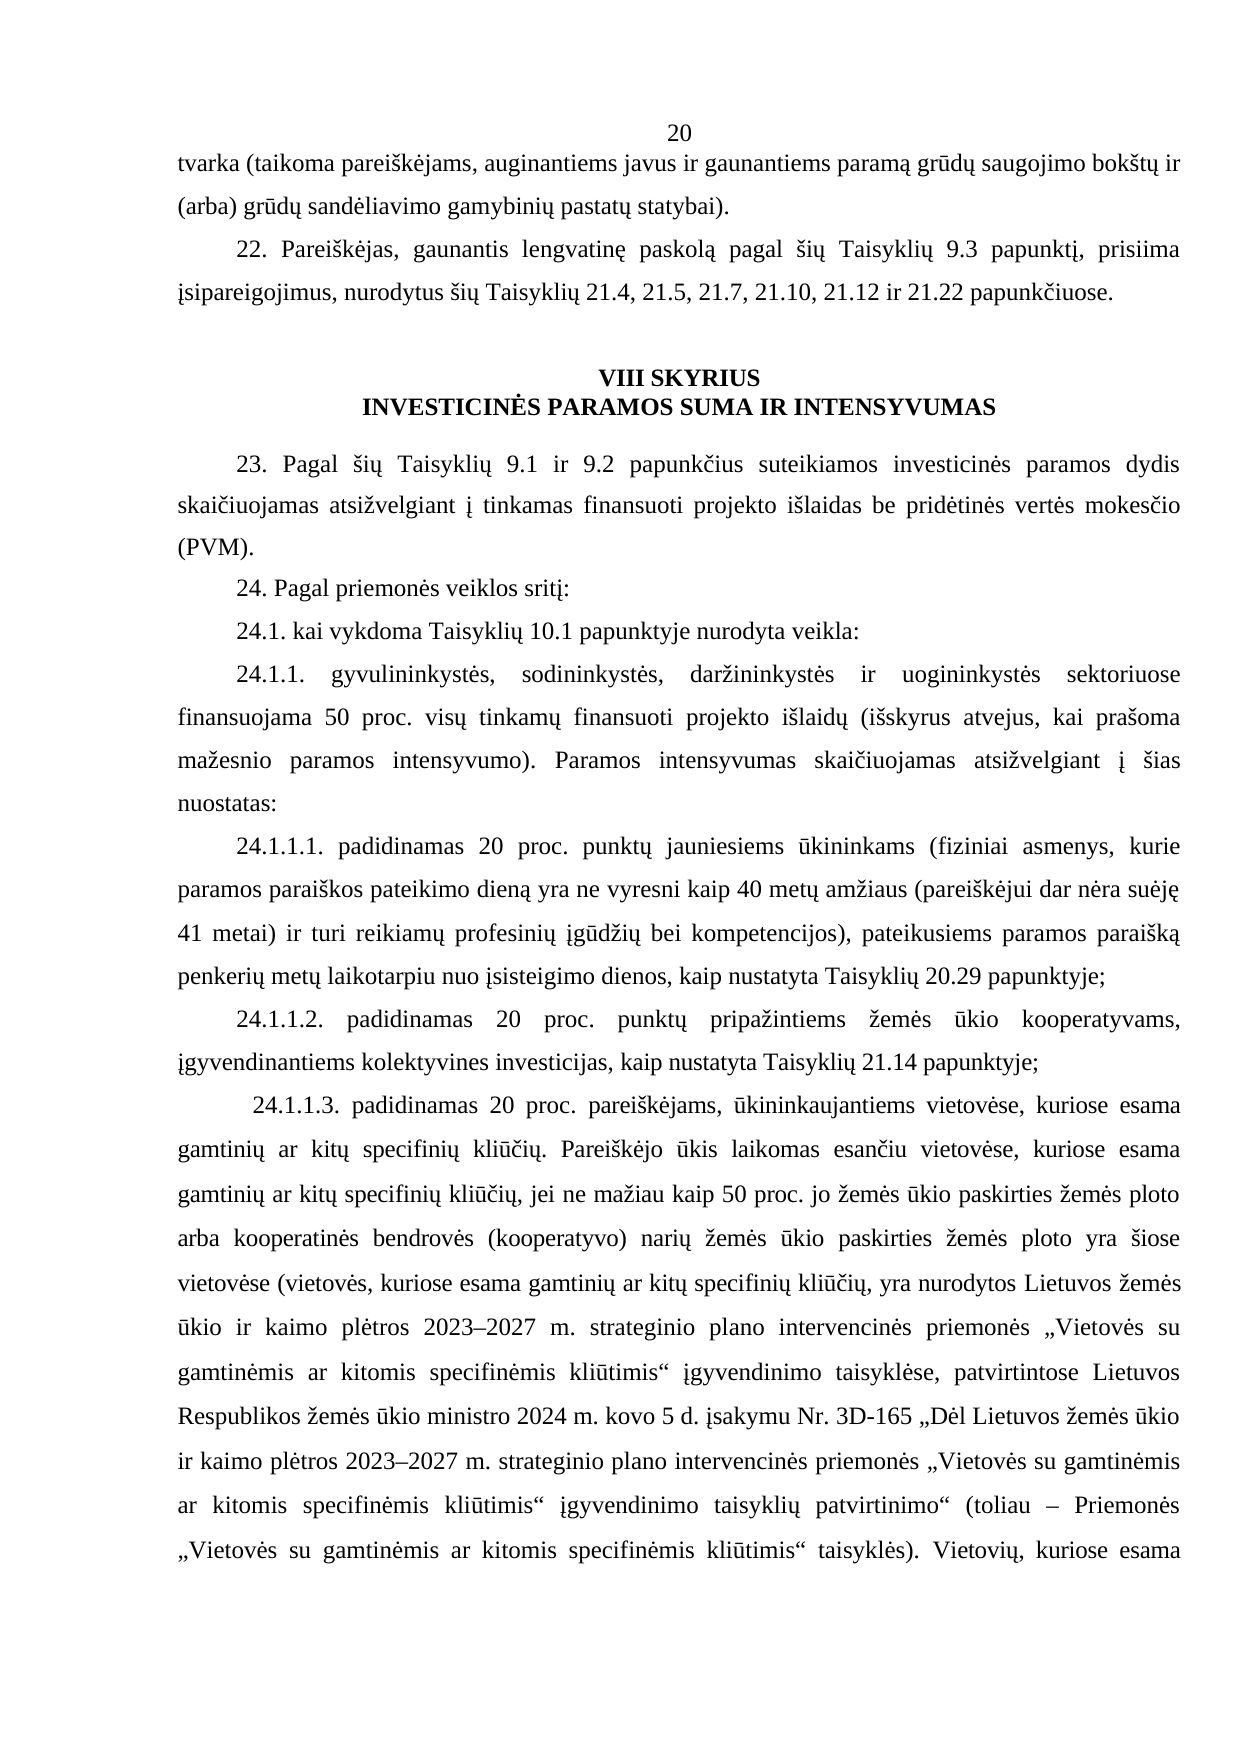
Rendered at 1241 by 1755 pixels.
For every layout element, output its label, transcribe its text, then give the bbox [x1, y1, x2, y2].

text 24. Pagal priemonės veiklos sritį: [177, 573, 1181, 601]
text 24.1.1.1. padidinamas 20 proc. punktų jauniesiems ūkininkams (fiziniai asmenys, kurie paramos paraiškos pateikimo dieną yra ne vyresni kaip 40 metų amžiaus (pareiškėjui dar nėra suėję 41 metai) ir turi reikiamų profesinių įgūdžių bei kompetencijos), pateikusiems paramos paraišką penkerių metų laikotarpiu nuo įsisteigimo dienos, kaip nustatyta Taisyklių 20.29 papunktyje; [177, 831, 1181, 989]
text INVESTICINĖS PARAMOS SUMA IR INTENSYVUMAS [177, 392, 1181, 421]
text 24.1. kai vykdoma Taisyklių 10.1 papunktyje nurodyta veikla: [177, 616, 1181, 644]
text 23. Pagal šių Taisyklių 9.1 ir 9.2 papunkčius suteikiamos investicinės paramos dydis skaičiuojamas atsižvelgiant į tinkamas finansuoti projekto išlaidas be pridėtinės vertės mokesčio (PVM). [177, 449, 1181, 560]
text tvarka (taikoma pareiškėjams, auginantiems javus ir gaunantiems paramą grūdų saugojimo bokštų ir (arba) grūdų sandėliavimo gamybinių pastatų statybai). [177, 148, 1181, 219]
text VIII SKYRIUS [177, 363, 1181, 392]
text 24.1.1.3. padidinamas 20 proc. pareiškėjams, ūkininkaujantiems vietovėse, kuriose esama gamtinių ar kitų specifinių kliūčių. Pareiškėjo ūkis laikomas esančiu vietovėse, kuriose esama gamtinių ar kitų specifinių kliūčių, jei ne mažiau kaip 50 proc. jo žemės ūkio paskirties žemės ploto arba kooperatinės bendrovės (kooperatyvo) narių žemės ūkio paskirties žemės ploto yra šiose vietovėse (vietovės, kuriose esama gamtinių ar kitų specifinių kliūčių, yra nurodytos Lietuvos žemės ūkio ir kaimo plėtros 2023–2027 m. strateginio plano intervencinės priemonės „Vietovės su gamtinėmis ar kitomis specifinėmis kliūtimis“ įgyvendinimo taisyklėse, patvirtintose Lietuvos Respublikos žemės ūkio ministro 2024 m. kovo 5 d. įsakymu Nr. 3D-165 „Dėl Lietuvos žemės ūkio ir kaimo plėtros 2023–2027 m. strateginio plano intervencinės priemonės „Vietovės su gamtinėmis ar kitomis specifinėmis kliūtimis“ įgyvendinimo taisyklių patvirtinimo“ (toliau – Priemonės „Vietovės su gamtinėmis ar kitomis specifinėmis kliūtimis“ taisyklės). Vietovių, kuriose esama [177, 1090, 1181, 1564]
text 24.1.1.2. padidinamas 20 proc. punktų pripažintiems žemės ūkio kooperatyvams, įgyvendinantiems kolektyvines investicijas, kaip nustatyta Taisyklių 21.14 papunktyje; [177, 1004, 1181, 1076]
text 24.1.1. gyvulininkystės, sodininkystės, daržininkystės ir uogininkystės sektoriuose finansuojama 50 proc. visų tinkamų finansuoti projekto išlaidų (išskyrus atvejus, kai prašoma mažesnio paramos intensyvumo). Paramos intensyvumas skaičiuojamas atsižvelgiant į šias nuostatas: [177, 659, 1181, 817]
text 22. Pareiškėjas, gaunantis lengvatinę paskolą pagal šių Taisyklių 9.3 papunktį, prisiima įsipareigojimus, nurodytus šių Taisyklių 21.4, 21.5, 21.7, 21.10, 21.12 ir 21.22 papunkčiuose. [177, 234, 1181, 306]
